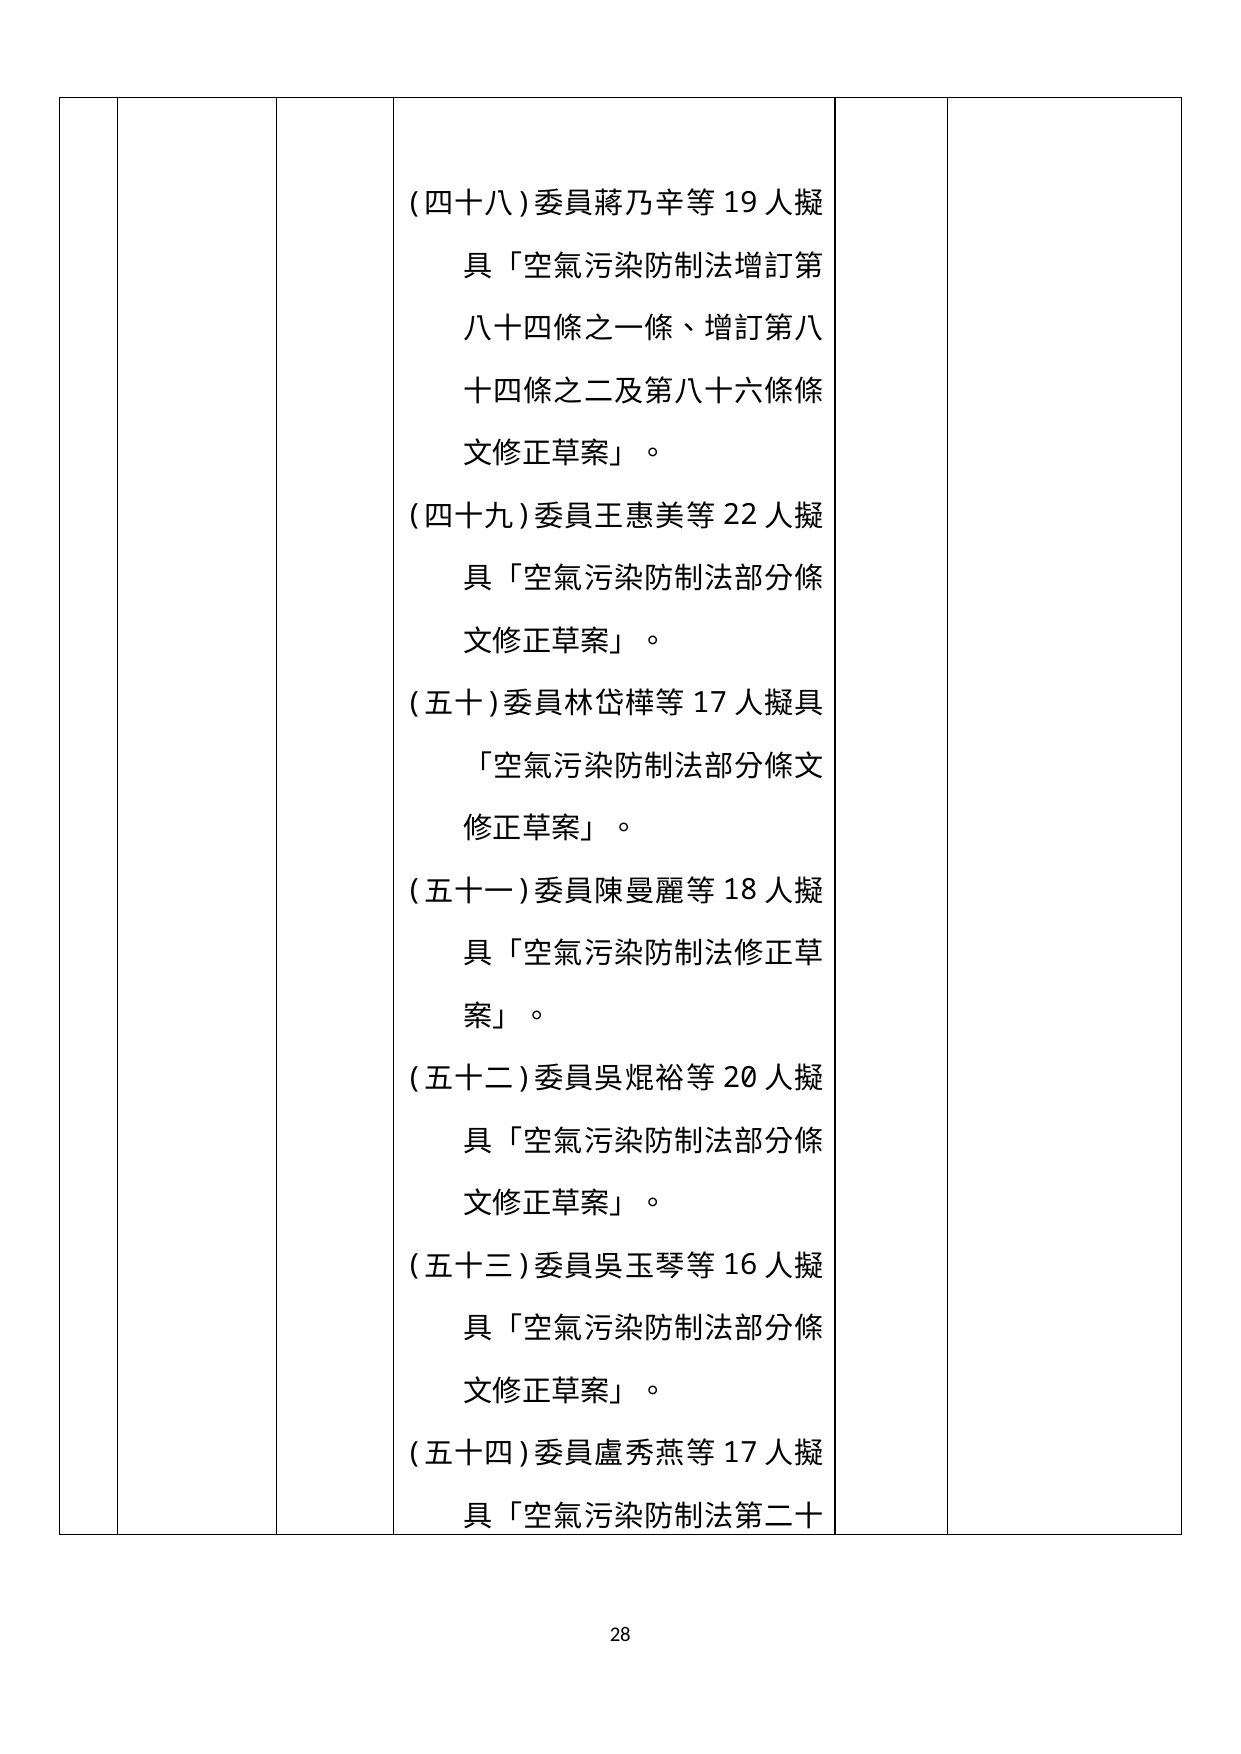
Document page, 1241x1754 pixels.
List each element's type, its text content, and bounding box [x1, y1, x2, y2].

table_cell (四十八)委員蔣乃辛等19人擬具「空氣污染防制法增訂第八十四條之一條、增訂第八十四條之二及第八十六條條文修正草案」。 (四十九)委員王惠美等22人擬具「空氣污染防制法部分條文修正草案」。 (五十)委員林岱樺等17人擬具「空氣污染防制法部分條文修正草案」。 (五十一)委員陳曼麗等18人擬具「空氣污染防制法修正草案」。 (五十二)委員吳焜裕等20人擬具「空氣污染防制法部分條文修正草案」。 (五十三)委員吳玉琴等16人擬具「空氣污染防制法部分條文修正草案」。 (五十四)委員盧秀燕等17人擬具「空氣污染防制法第二十 [394, 98, 834, 1534]
table_cell [836, 98, 947, 1534]
table_cell [60, 98, 117, 1534]
table_cell [948, 98, 1181, 1534]
table_cell [277, 98, 393, 1534]
table_cell [118, 98, 276, 1534]
